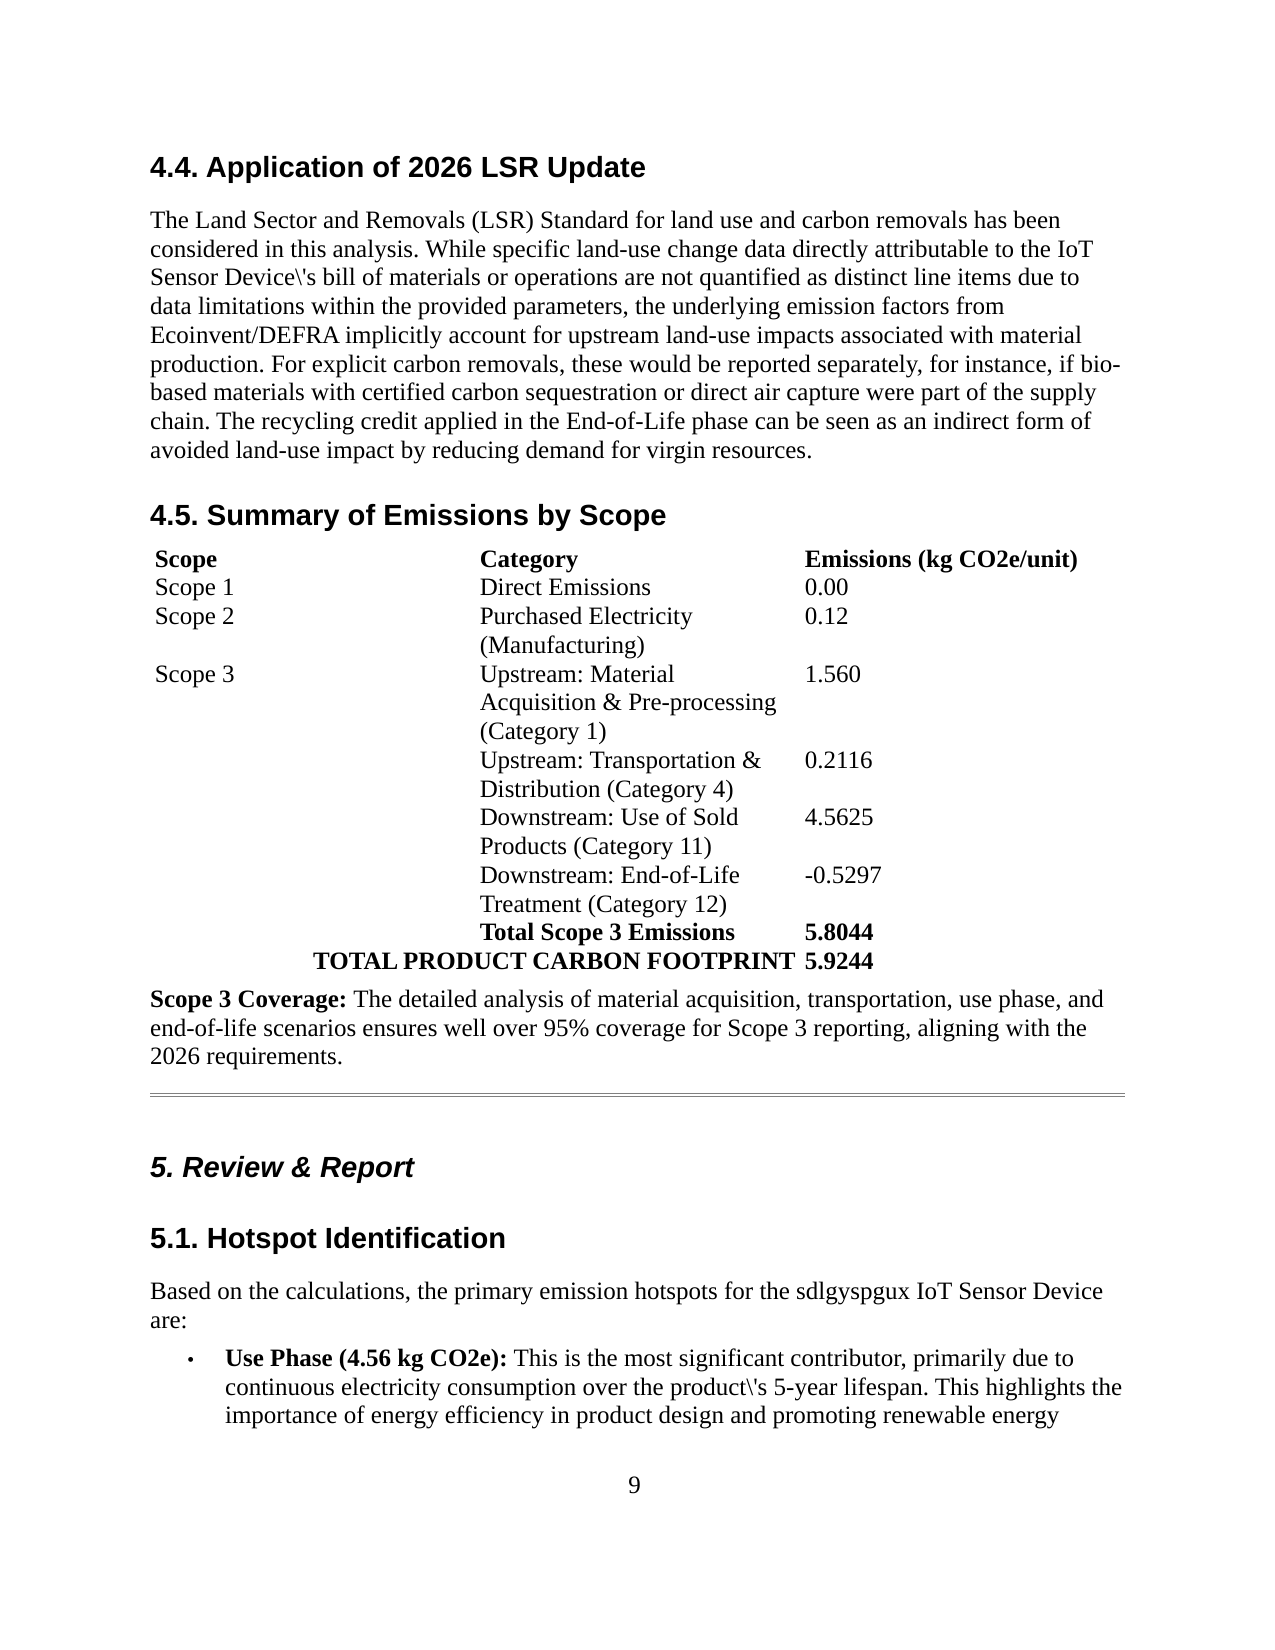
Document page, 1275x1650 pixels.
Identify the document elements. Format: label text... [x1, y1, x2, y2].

table_cell Total Scope 3 Emissions [475, 918, 800, 946]
text Based on the calculations, the primary emission hotspots for the sdlgyspgux IoT Sensor Device are: [150, 1276, 1125, 1334]
table_cell Scope 3 [150, 659, 475, 946]
table_cell 0.00 [800, 573, 1125, 601]
table_cell 5.9244 [800, 946, 1125, 975]
table_header Emissions (kg CO2e/unit) [800, 544, 1125, 572]
table_cell 4.5625 [800, 803, 1125, 860]
table_cell TOTAL PRODUCT CARBON FOOTPRINT [150, 946, 800, 975]
table_cell Direct Emissions [475, 573, 800, 601]
subtitle 4.5. Summary of Emissions by Scope [150, 498, 1125, 531]
table_cell Scope 2 [150, 601, 475, 659]
table_cell 0.12 [800, 601, 1125, 659]
subtitle 5.1. Hotspot Identification [150, 1221, 1125, 1255]
text Scope 3 Coverage: The detailed analysis of material acquisition, transportation, use phase, and end-of-life scenarios ensures well over 95% coverage for Scope 3 reporting, aligning with the 2026 requirements. [150, 984, 1125, 1070]
table_cell Downstream: Use of Sold Products (Category 11) [475, 803, 800, 860]
table_cell Scope 1 [150, 573, 475, 601]
table_cell 1.560 [800, 659, 1125, 745]
table_cell -0.5297 [800, 860, 1125, 917]
text The Land Sector and Removals (LSR) Standard for land use and carbon removals has been considered in this analysis. While specific land-use change data directly attributable to the IoT Sensor Device\'s bill of materials or operations are not quantified as distinct line items due to data limitations within the provided parameters, the underlying emission factors from Ecoinvent/DEFRA implicitly account for upstream land-use impacts associated with material production. For explicit carbon removals, these would be reported separately, for instance, if bio-based materials with certified carbon sequestration or direct air capture were part of the supply chain. The recycling credit applied in the End-of-Life phase can be seen as an indirect form of avoided land-use impact by reducing demand for virgin resources. [150, 205, 1125, 464]
subtitle 5. Review & Report [150, 1150, 1125, 1184]
table_cell Upstream: Transportation & Distribution (Category 4) [475, 745, 800, 802]
table_cell Upstream: Material Acquisition & Pre-processing (Category 1) [475, 659, 800, 745]
table_cell 5.8044 [800, 918, 1125, 946]
table_header Category [475, 544, 800, 572]
table_header Scope [150, 544, 475, 572]
list Use Phase (4.56 kg CO2e): This is the most significant contributor, primarily due to continuous electricity consumption over the product\'s 5-year lifespan. This highlights the importance of energy efficiency in product design and promoting renewable energy [187, 1343, 1125, 1429]
table_cell Purchased Electricity (Manufacturing) [475, 601, 800, 659]
subtitle 4.4. Application of 2026 LSR Update [150, 150, 1125, 183]
table_cell Downstream: End-of-Life Treatment (Category 12) [475, 860, 800, 917]
table_cell 0.2116 [800, 745, 1125, 802]
